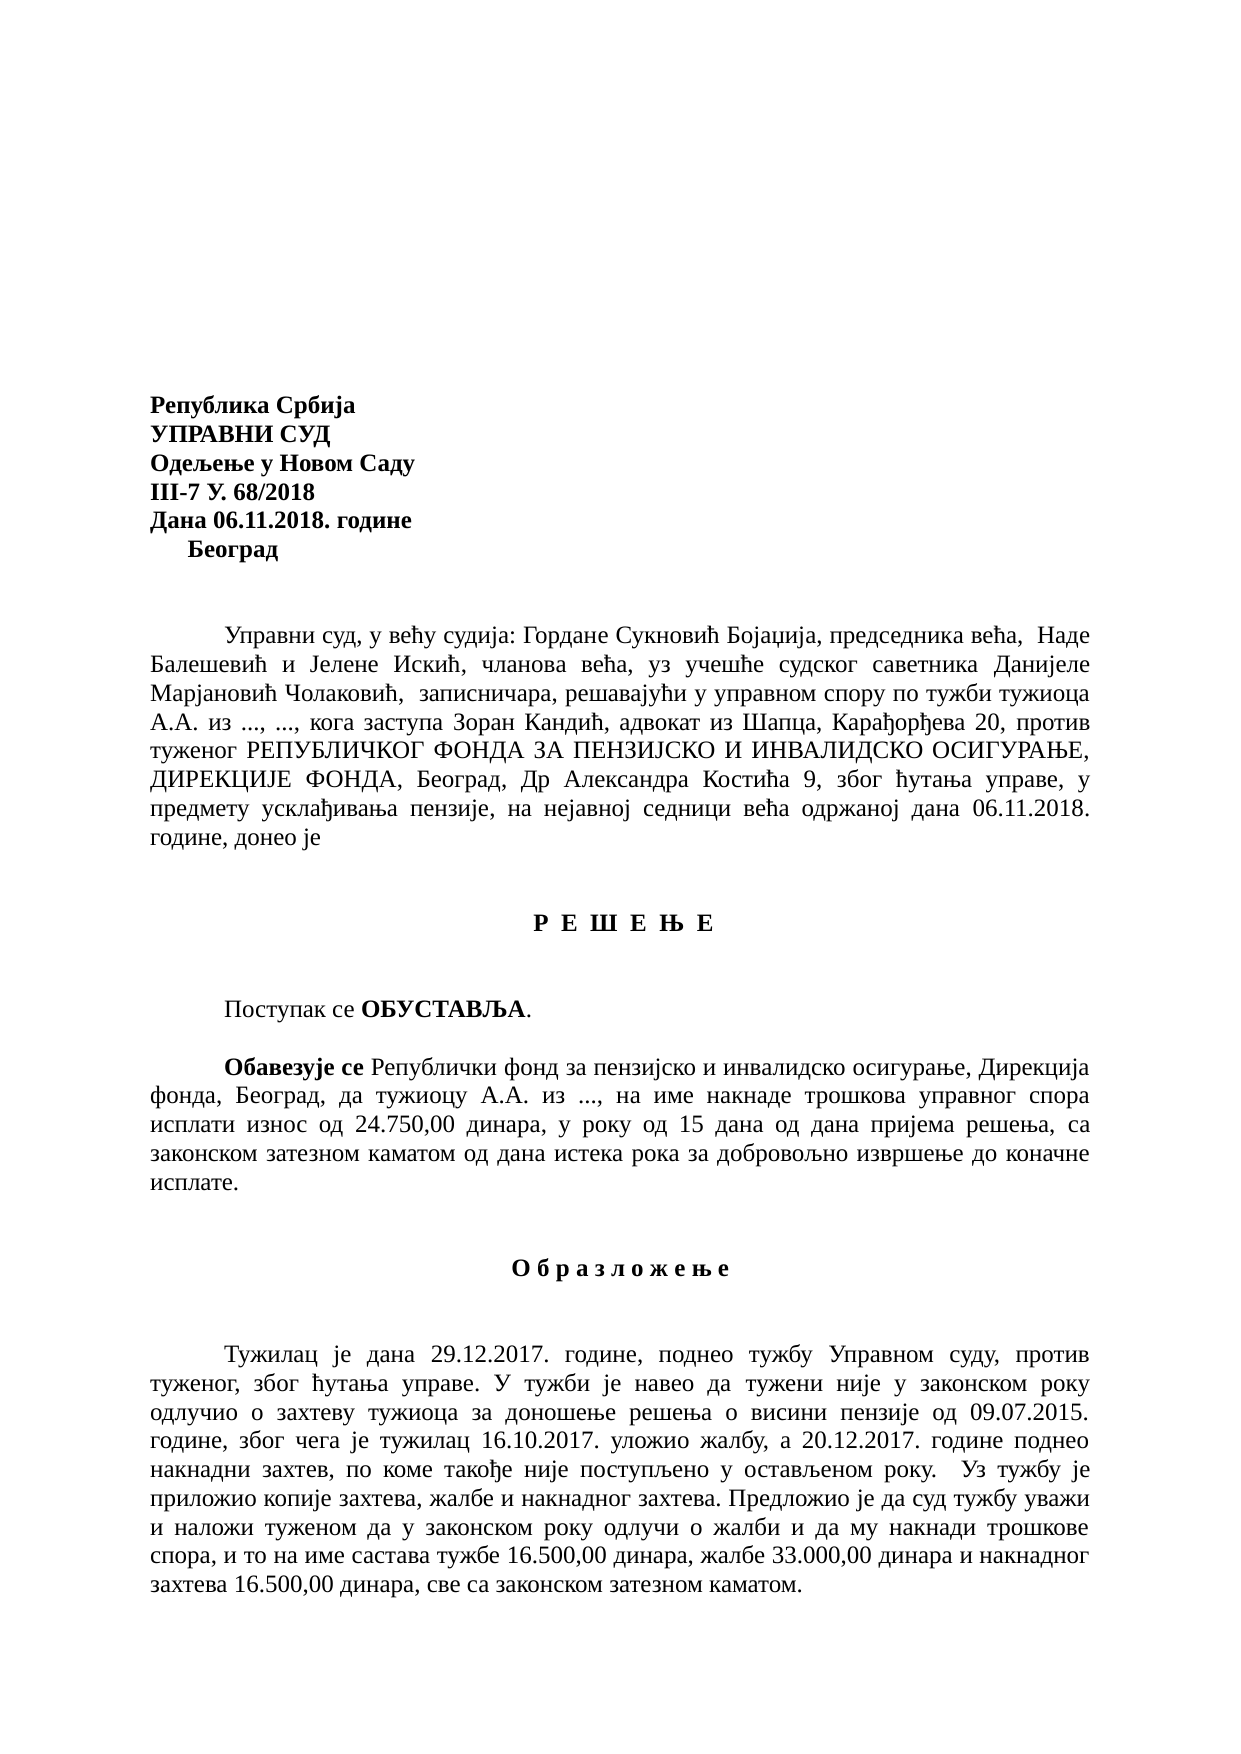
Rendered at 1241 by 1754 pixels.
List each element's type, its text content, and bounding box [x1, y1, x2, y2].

text Београд [150, 534, 1090, 563]
text О б р а з л о ж е њ е [150, 1253, 1090, 1282]
text Р Е Ш Е Њ Е [150, 908, 1090, 937]
text Обавезује се Републички фонд за пензијско и инвалидско осигурање, Дирекција фонда, Београд, да тужиоцу А.А. из ..., на име накнаде трошкова управног спора исплати износ од 24.750,00 динара, у року од 15 дана од дана пријема решења, са законском затезном каматом од дана истека рока за добровољно извршење до коначне исплате. [150, 1052, 1090, 1195]
text Тужилац је дана 29.12.2017. године, поднео тужбу Управном суду, против туженог, због ћутања управе. У тужби је навео да тужени није у законском року одлучио о захтеву тужиоца за доношење решења о висини пензије од 09.07.2015. године, због чега је тужилац 16.10.2017. уложио жалбу, а 20.12.2017. године поднео накнадни захтев, по коме такође није поступљено у остављеном року. Уз тужбу је приложио копије захтева, жалбе и накнадног захтева. Предложио је да суд тужбу уважи и наложи туженом да у законском року одлучи о жалби и да му накнади трошкове спора, и то на име састава тужбе 16.500,00 динара, жалбе 33.000,00 динара и накнадног захтева 16.500,00 динара, све са законском затезном каматом. [150, 1339, 1090, 1598]
text Поступак се ОБУСТАВЉА. [150, 994, 1090, 1023]
text УПРАВНИ СУД [150, 419, 1090, 448]
text III-7 У. 68/2018 [150, 477, 1090, 505]
text Дана 06.11.2018. године [150, 505, 1090, 534]
text Одељење у Новом Саду [150, 448, 1090, 477]
text Република Србија [150, 148, 1090, 419]
text Управни суд, у већу судија: Гордане Сукновић Бојаџија, председника већа, Наде Балешевић и Јелене Искић, чланова већа, уз учешће судског саветника Данијеле Марјановић Чолаковић, записничара, решавајући у управном спору по тужби тужиоца А.А. из ..., ..., кога заступа Зоран Кандић, адвокат из Шапца, Карађорђева 20, против туженог РЕПУБЛИЧКОГ ФОНДА ЗА ПЕНЗИЈСКО И ИНВАЛИДСКО ОСИГУРАЊЕ, ДИРЕКЦИЈЕ ФОНДА, Београд, Др Александра Костића 9, због ћутања управе, у предмету усклађивања пензије, на нејавној седници већа одржаној дана 06.11.2018. године, донео је [150, 620, 1090, 850]
